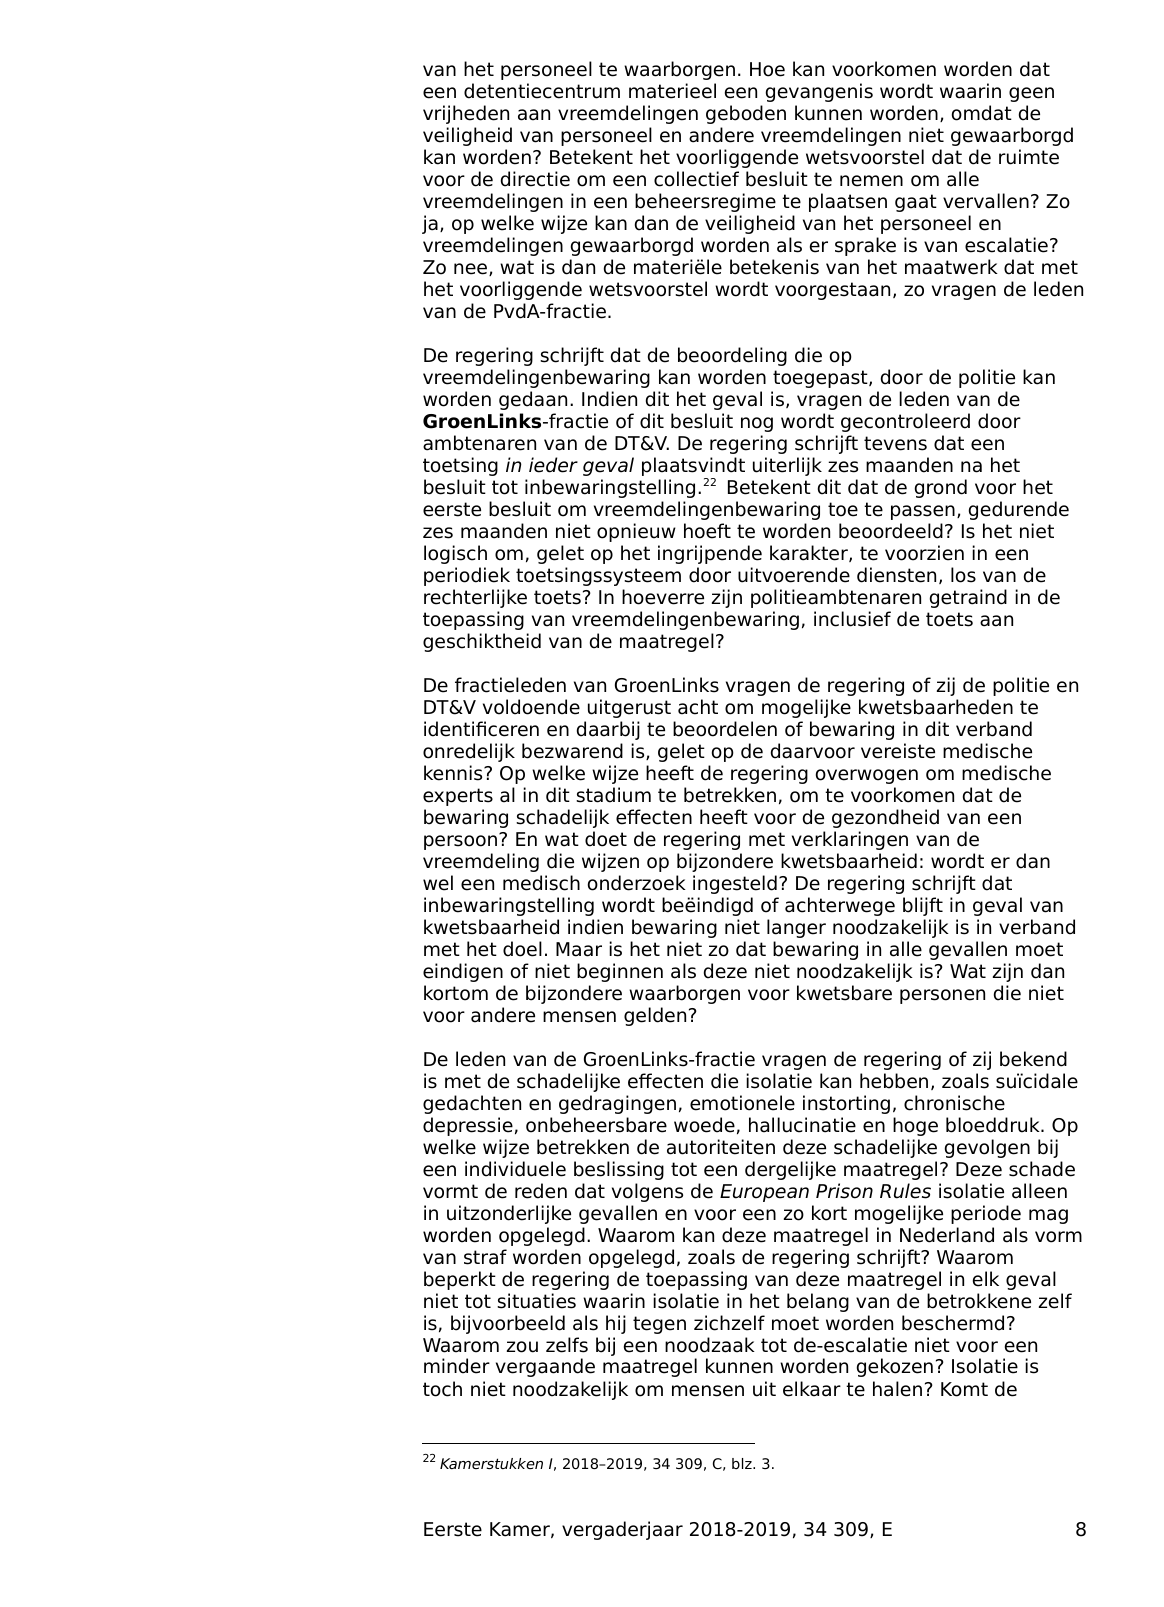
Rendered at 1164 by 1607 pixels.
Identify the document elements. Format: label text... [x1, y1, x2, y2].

text De leden van de GroenLinks-fractie vragen de regering of zij bekend is met de schadelijke effecten die isolatie kan hebben, zoals suïcidale gedachten en gedragingen, emotionele instorting, chronische depressie, onbeheersbare woede, hallucinatie en hoge bloeddruk. Op welke wijze betrekken de autoriteiten deze schadelijke gevolgen bij een individuele beslissing tot een dergelijke maatregel? Deze schade vormt de reden dat volgens de European Prison Rules isolatie alleen in uitzonderlijke gevallen en voor een zo kort mogelijke periode mag worden opgelegd. Waarom kan deze maatregel in Nederland als vorm van straf worden opgelegd, zoals de regering schrijft? Waarom beperkt de regering de toepassing van deze maatregel in elk geval niet tot situaties waarin isolatie in het belang van de betrokkene zelf is, bijvoorbeeld als hij tegen zichzelf moet worden beschermd? Waarom zou zelfs bij een noodzaak tot de-escalatie niet voor een minder vergaande maatregel kunnen worden gekozen? Isolatie is toch niet noodzakelijk om mensen uit elkaar te halen? Komt de [422, 1049, 1087, 1400]
text De fractieleden van GroenLinks vragen de regering of zij de politie en DT&V voldoende uitgerust acht om mogelijke kwetsbaarheden te identificeren en daarbij te beoordelen of bewaring in dit verband onredelijk bezwarend is, gelet op de daarvoor vereiste medische kennis? Op welke wijze heeft de regering overwogen om medische experts al in dit stadium te betrekken, om te voorkomen dat de bewaring schadelijk effecten heeft voor de gezondheid van een persoon? En wat doet de regering met verklaringen van de vreemdeling die wijzen op bijzondere kwetsbaarheid: wordt er dan wel een medisch onderzoek ingesteld? De regering schrijft dat inbewaringstelling wordt beëindigd of achterwege blijft in geval van kwetsbaarheid indien bewaring niet langer noodzakelijk is in verband met het doel. Maar is het niet zo dat bewaring in alle gevallen moet eindigen of niet beginnen als deze niet noodzakelijk is? Wat zijn dan kortom de bijzondere waarborgen voor kwetsbare personen die niet voor andere mensen gelden? [422, 675, 1087, 1027]
text Kamerstukken I, 2018–2019, 34 309, C, blz. 3. [422, 1452, 1087, 1474]
text De regering schrijft dat de beoordeling die op vreemdelingenbewaring kan worden toegepast, door de politie kan worden gedaan. Indien dit het geval is, vragen de leden van de GroenLinks-fractie of dit besluit nog wordt gecontroleerd door ambtenaren van de DT&V. De regering schrijft tevens dat een toetsing in ieder geval plaatsvindt uiterlijk zes maanden na het besluit tot inbewaringstelling. Betekent dit dat de grond voor het eerste besluit om vreemdelingenbewaring toe te passen, gedurende zes maanden niet opnieuw hoeft te worden beoordeeld? Is het niet logisch om, gelet op het ingrijpende karakter, te voorzien in een periodiek toetsingssysteem door uitvoerende diensten, los van de rechterlijke toets? In hoeverre zijn politieambtenaren getraind in de toepassing van vreemdelingenbewaring, inclusief de toets aan geschiktheid van de maatregel? [422, 345, 1087, 653]
text van het personeel te waarborgen. Hoe kan voorkomen worden dat een detentiecentrum materieel een gevangenis wordt waarin geen vrijheden aan vreemdelingen geboden kunnen worden, omdat de veiligheid van personeel en andere vreemdelingen niet gewaarborgd kan worden? Betekent het voorliggende wetsvoorstel dat de ruimte voor de directie om een collectief besluit te nemen om alle vreemdelingen in een beheersregime te plaatsen gaat vervallen? Zo ja, op welke wijze kan dan de veiligheid van het personeel en vreemdelingen gewaarborgd worden als er sprake is van escalatie? Zo nee, wat is dan de materiële betekenis van het maatwerk dat met het voorliggende wetsvoorstel wordt voorgestaan, zo vragen de leden van de PvdA-fractie. [422, 59, 1087, 323]
